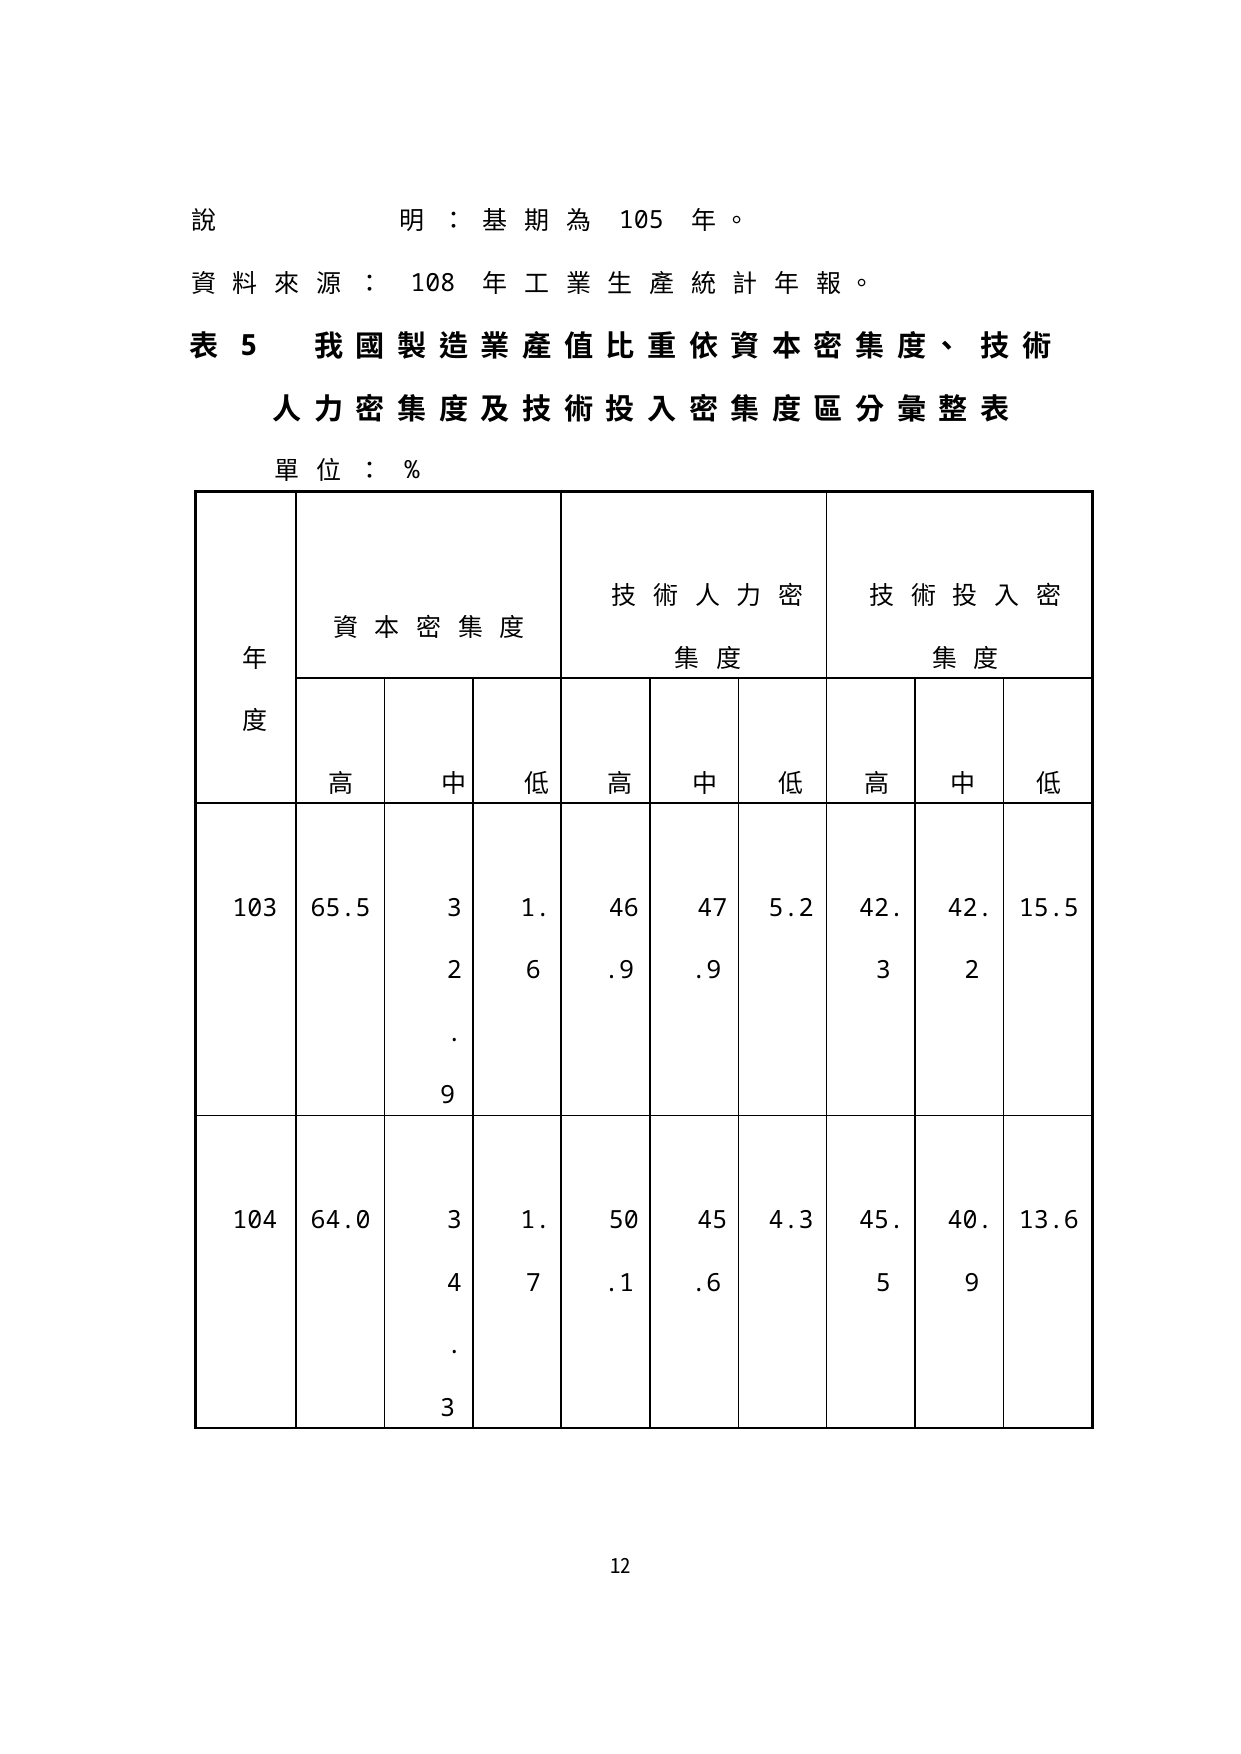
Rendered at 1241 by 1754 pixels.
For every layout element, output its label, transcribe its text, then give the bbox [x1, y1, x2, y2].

text 資料來源：108年工業生產統計年報。 [183, 240, 1068, 302]
table_cell 103 [197, 804, 295, 1115]
table_cell 42.2 [916, 804, 1003, 1115]
table_cell 高 [297, 679, 384, 802]
text 說 明：基期為105年。 [183, 177, 1068, 240]
table_header 年度 [197, 493, 295, 802]
table_cell 高 [562, 679, 649, 802]
table_cell 42.3 [827, 804, 914, 1115]
table_cell 34.3 [385, 1116, 472, 1427]
table_cell 104 [197, 1116, 295, 1427]
table_cell 47.9 [651, 804, 738, 1115]
table_cell 1.6 [474, 804, 560, 1115]
table_cell 4.3 [739, 1116, 826, 1427]
table_cell 5.2 [739, 804, 826, 1115]
table_cell 40.9 [916, 1116, 1003, 1427]
table_cell 1.7 [474, 1116, 560, 1427]
table_cell 高 [827, 679, 914, 802]
table_cell 65.5 [297, 804, 384, 1115]
table_cell 中 [916, 679, 1003, 802]
table_cell 45.5 [827, 1116, 914, 1427]
table_cell 低 [1004, 679, 1091, 802]
table_cell 50.1 [562, 1116, 649, 1427]
table_cell 46.9 [562, 804, 649, 1115]
table_cell 32.9 [385, 804, 472, 1115]
table_header 技術投入密集度 [827, 493, 1091, 677]
table_cell 中 [385, 679, 472, 802]
table_cell 15.5 [1004, 804, 1091, 1115]
table_cell 64.0 [297, 1116, 384, 1427]
table_cell 低 [474, 679, 560, 802]
table_header 資本密集度 [297, 493, 560, 677]
table_cell 13.6 [1004, 1116, 1091, 1427]
table_cell 中 [651, 679, 738, 802]
table_cell 低 [739, 679, 826, 802]
table_cell 45.6 [651, 1116, 738, 1427]
text 表5 我國製造業產值比重依資本密集度、技術人力密集度及技術投入密集度區分彙整表 單位：% [183, 302, 1071, 490]
table_header 技術人力密集度 [562, 493, 826, 677]
